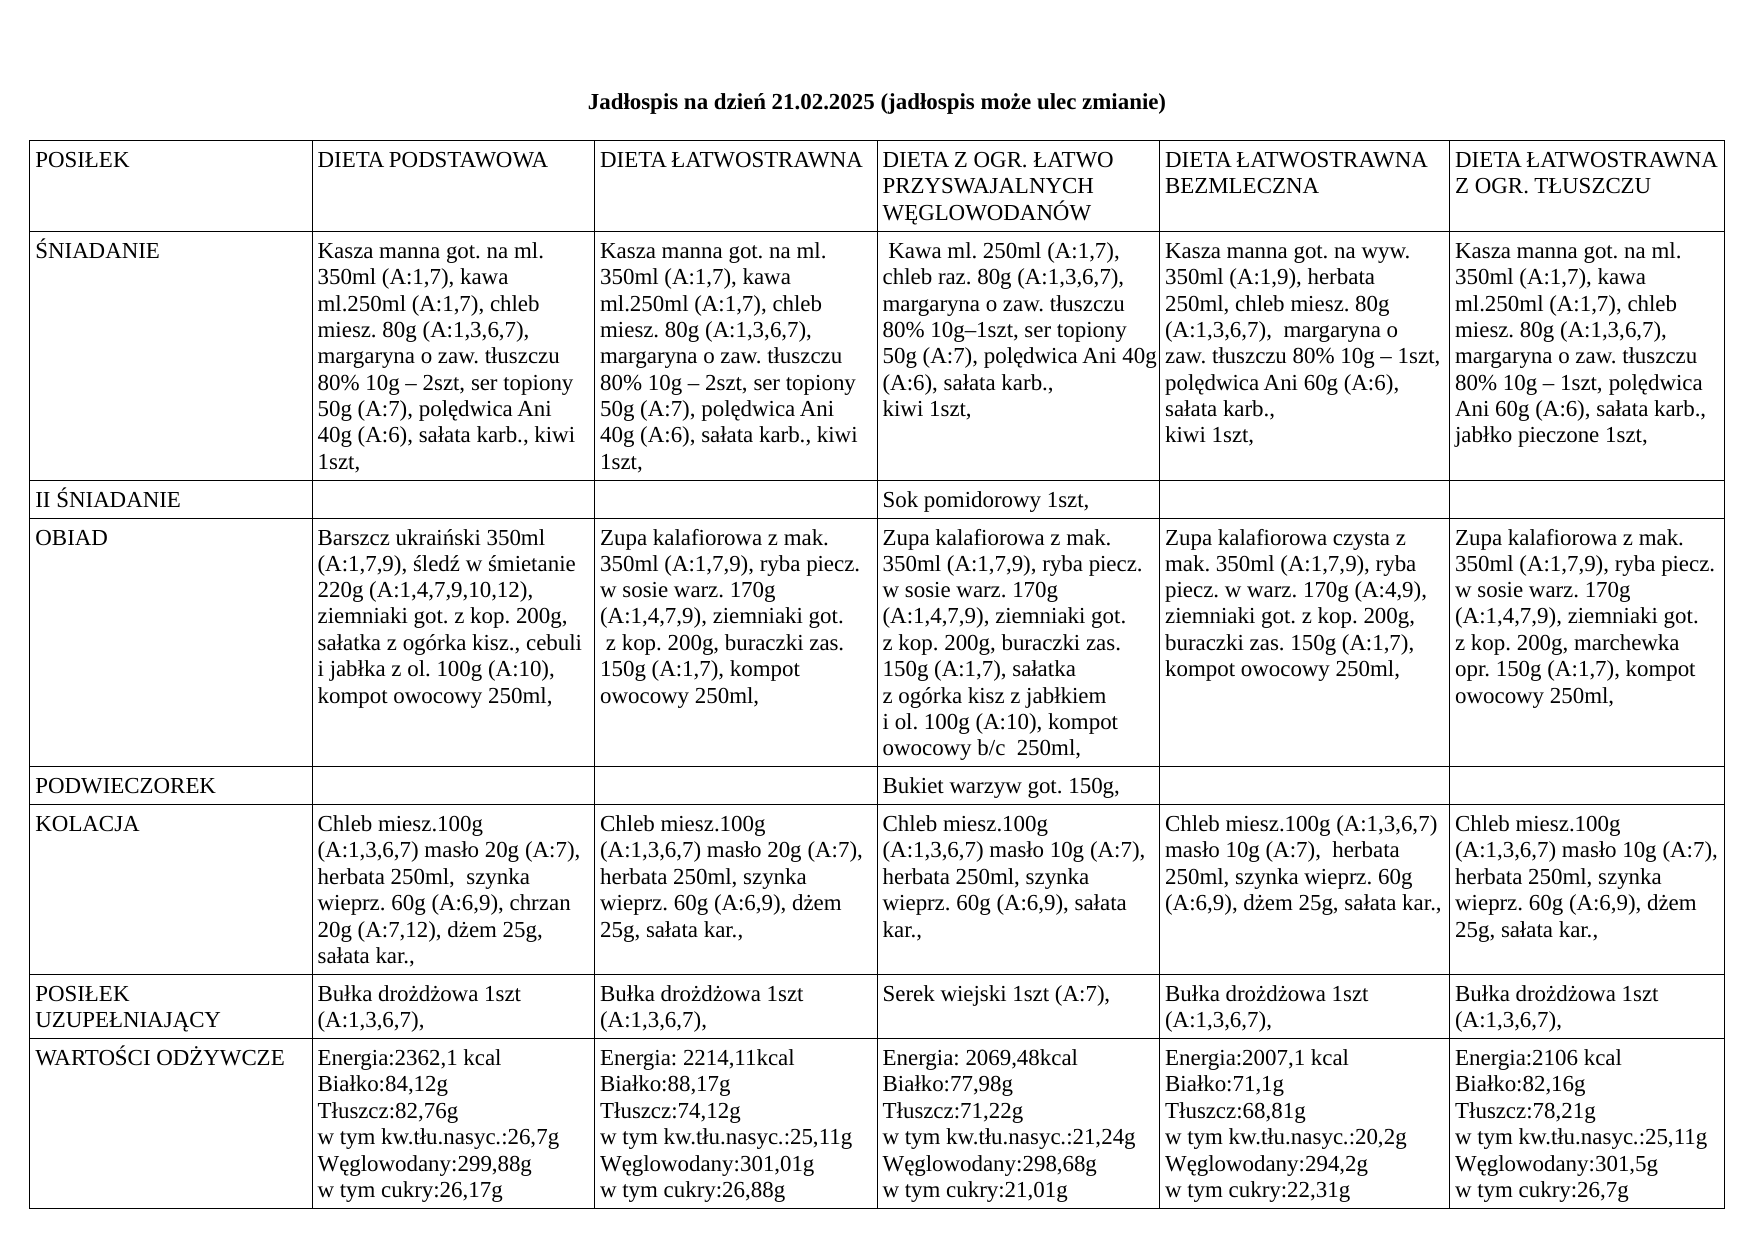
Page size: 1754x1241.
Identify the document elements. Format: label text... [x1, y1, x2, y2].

table_cell Energia:2007,1 kcal Białko:71,1g Tłuszcz:68,81g w tym kw.tłu.nasyc.:20,2g Węglowodany:294,2g w tym cukry:22,31g [1160, 1039, 1449, 1208]
table_cell [1160, 481, 1449, 518]
table_cell Energia:2106 kcal Białko:82,16g Tłuszcz:78,21g w tym kw.tłu.nasyc.:25,11g Węglowodany:301,5g w tym cukry:26,7g [1450, 1039, 1724, 1208]
table_cell Chleb miesz.100g (A:1,3,6,7) masło 20g (A:7), herbata 250ml, szynka wieprz. 60g (A:6,9), dżem 25g, sałata kar., [595, 805, 877, 974]
table_cell PODWIECZOREK [30, 767, 312, 804]
table_cell Kasza manna got. na ml. 350ml (A:1,7), kawa ml.250ml (A:1,7), chleb miesz. 80g (A:1,3,6,7), margaryna o zaw. tłuszczu 80% 10g – 2szt, ser topiony 50g (A:7), polędwica Ani 40g (A:6), sałata karb., kiwi 1szt, [595, 232, 877, 480]
table_cell Zupa kalafiorowa z mak. 350ml (A:1,7,9), ryba piecz. w sosie warz. 170g (A:1,4,7,9), ziemniaki got. z kop. 200g, buraczki zas. 150g (A:1,7), kompot owocowy 250ml, [595, 519, 877, 766]
table_cell Barszcz ukraiński 350ml (A:1,7,9), śledź w śmietanie 220g (A:1,4,7,9,10,12), ziemniaki got. z kop. 200g, sałatka z ogórka kisz., cebuli i jabłka z ol. 100g (A:10), kompot owocowy 250ml, [313, 519, 594, 766]
table_cell Bułka drożdżowa 1szt (A:1,3,6,7), [313, 975, 594, 1038]
table_cell Kawa ml. 250ml (A:1,7), chleb raz. 80g (A:1,3,6,7), margaryna o zaw. tłuszczu 80% 10g–1szt, ser topiony 50g (A:7), polędwica Ani 40g (A:6), sałata karb., kiwi 1szt, [878, 232, 1159, 480]
table_cell [1450, 767, 1724, 804]
table_cell Energia: 2214,11kcal Białko:88,17g Tłuszcz:74,12g w tym kw.tłu.nasyc.:25,11g Węglowodany:301,01g w tym cukry:26,88g [595, 1039, 877, 1208]
table_cell Energia: 2069,48kcal Białko:77,98g Tłuszcz:71,22g w tym kw.tłu.nasyc.:21,24g Węglowodany:298,68g w tym cukry:21,01g [878, 1039, 1159, 1208]
table_header DIETA ŁATWOSTRAWNA [595, 141, 877, 231]
table_header DIETA Z OGR. ŁATWO PRZYSWAJALNYCH WĘGLOWODANÓW [878, 141, 1159, 231]
table_cell [1450, 481, 1724, 518]
table_cell OBIAD [30, 519, 312, 766]
table_header DIETA ŁATWOSTRAWNA BEZMLECZNA [1160, 141, 1449, 231]
table_cell Sok pomidorowy 1szt, [878, 481, 1159, 518]
table_cell Chleb miesz.100g (A:1,3,6,7) masło 10g (A:7), herbata 250ml, szynka wieprz. 60g (A:6,9), dżem 25g, sałata kar., [1450, 805, 1724, 974]
table_cell Zupa kalafiorowa z mak. 350ml (A:1,7,9), ryba piecz. w sosie warz. 170g (A:1,4,7,9), ziemniaki got. z kop. 200g, buraczki zas. 150g (A:1,7), sałatka z ogórka kisz z jabłkiem i ol. 100g (A:10), kompot owocowy b/c 250ml, [878, 519, 1159, 766]
table_cell Chleb miesz.100g (A:1,3,6,7) masło 20g (A:7), herbata 250ml, szynka wieprz. 60g (A:6,9), chrzan 20g (A:7,12), dżem 25g, sałata kar., [313, 805, 594, 974]
table_cell POSIŁEK UZUPEŁNIAJĄCY [30, 975, 312, 1038]
table_cell Zupa kalafiorowa czysta z mak. 350ml (A:1,7,9), ryba piecz. w warz. 170g (A:4,9), ziemniaki got. z kop. 200g, buraczki zas. 150g (A:1,7), kompot owocowy 250ml, [1160, 519, 1449, 766]
text Jadłospis na dzień 21.02.2025 (jadłospis może ulec zmianie) [29, 88, 1724, 114]
table_header DIETA PODSTAWOWA [313, 141, 594, 231]
table_cell [1160, 767, 1449, 804]
table_cell II ŚNIADANIE [30, 481, 312, 518]
table_cell Serek wiejski 1szt (A:7), [878, 975, 1159, 1038]
table_cell [595, 481, 877, 518]
table_cell Energia:2362,1 kcal Białko:84,12g Tłuszcz:82,76g w tym kw.tłu.nasyc.:26,7g Węglowodany:299,88g w tym cukry:26,17g [313, 1039, 594, 1208]
table_cell [313, 767, 594, 804]
table_cell Kasza manna got. na ml. 350ml (A:1,7), kawa ml.250ml (A:1,7), chleb miesz. 80g (A:1,3,6,7), margaryna o zaw. tłuszczu 80% 10g – 2szt, ser topiony 50g (A:7), polędwica Ani 40g (A:6), sałata karb., kiwi 1szt, [313, 232, 594, 480]
table_cell [595, 767, 877, 804]
table_cell Zupa kalafiorowa z mak. 350ml (A:1,7,9), ryba piecz. w sosie warz. 170g (A:1,4,7,9), ziemniaki got. z kop. 200g, marchewka opr. 150g (A:1,7), kompot owocowy 250ml, [1450, 519, 1724, 766]
table_cell KOLACJA [30, 805, 312, 974]
table_cell Bułka drożdżowa 1szt (A:1,3,6,7), [1450, 975, 1724, 1038]
table_cell ŚNIADANIE [30, 232, 312, 480]
table_header DIETA ŁATWOSTRAWNA Z OGR. TŁUSZCZU [1450, 141, 1724, 231]
table_cell WARTOŚCI ODŻYWCZE [30, 1039, 312, 1208]
table_header POSIŁEK [30, 141, 312, 231]
table_cell Bułka drożdżowa 1szt (A:1,3,6,7), [1160, 975, 1449, 1038]
table_cell Kasza manna got. na ml. 350ml (A:1,7), kawa ml.250ml (A:1,7), chleb miesz. 80g (A:1,3,6,7), margaryna o zaw. tłuszczu 80% 10g – 1szt, polędwica Ani 60g (A:6), sałata karb., jabłko pieczone 1szt, [1450, 232, 1724, 480]
table_cell Chleb miesz.100g (A:1,3,6,7) masło 10g (A:7), herbata 250ml, szynka wieprz. 60g (A:6,9), sałata kar., [878, 805, 1159, 974]
table_cell [313, 481, 594, 518]
table_cell Bukiet warzyw got. 150g, [878, 767, 1159, 804]
table_cell Chleb miesz.100g (A:1,3,6,7) masło 10g (A:7), herbata 250ml, szynka wieprz. 60g (A:6,9), dżem 25g, sałata kar., [1160, 805, 1449, 974]
table_cell Bułka drożdżowa 1szt (A:1,3,6,7), [595, 975, 877, 1038]
table_cell Kasza manna got. na wyw. 350ml (A:1,9), herbata 250ml, chleb miesz. 80g (A:1,3,6,7), margaryna o zaw. tłuszczu 80% 10g – 1szt, polędwica Ani 60g (A:6), sałata karb., kiwi 1szt, [1160, 232, 1449, 480]
